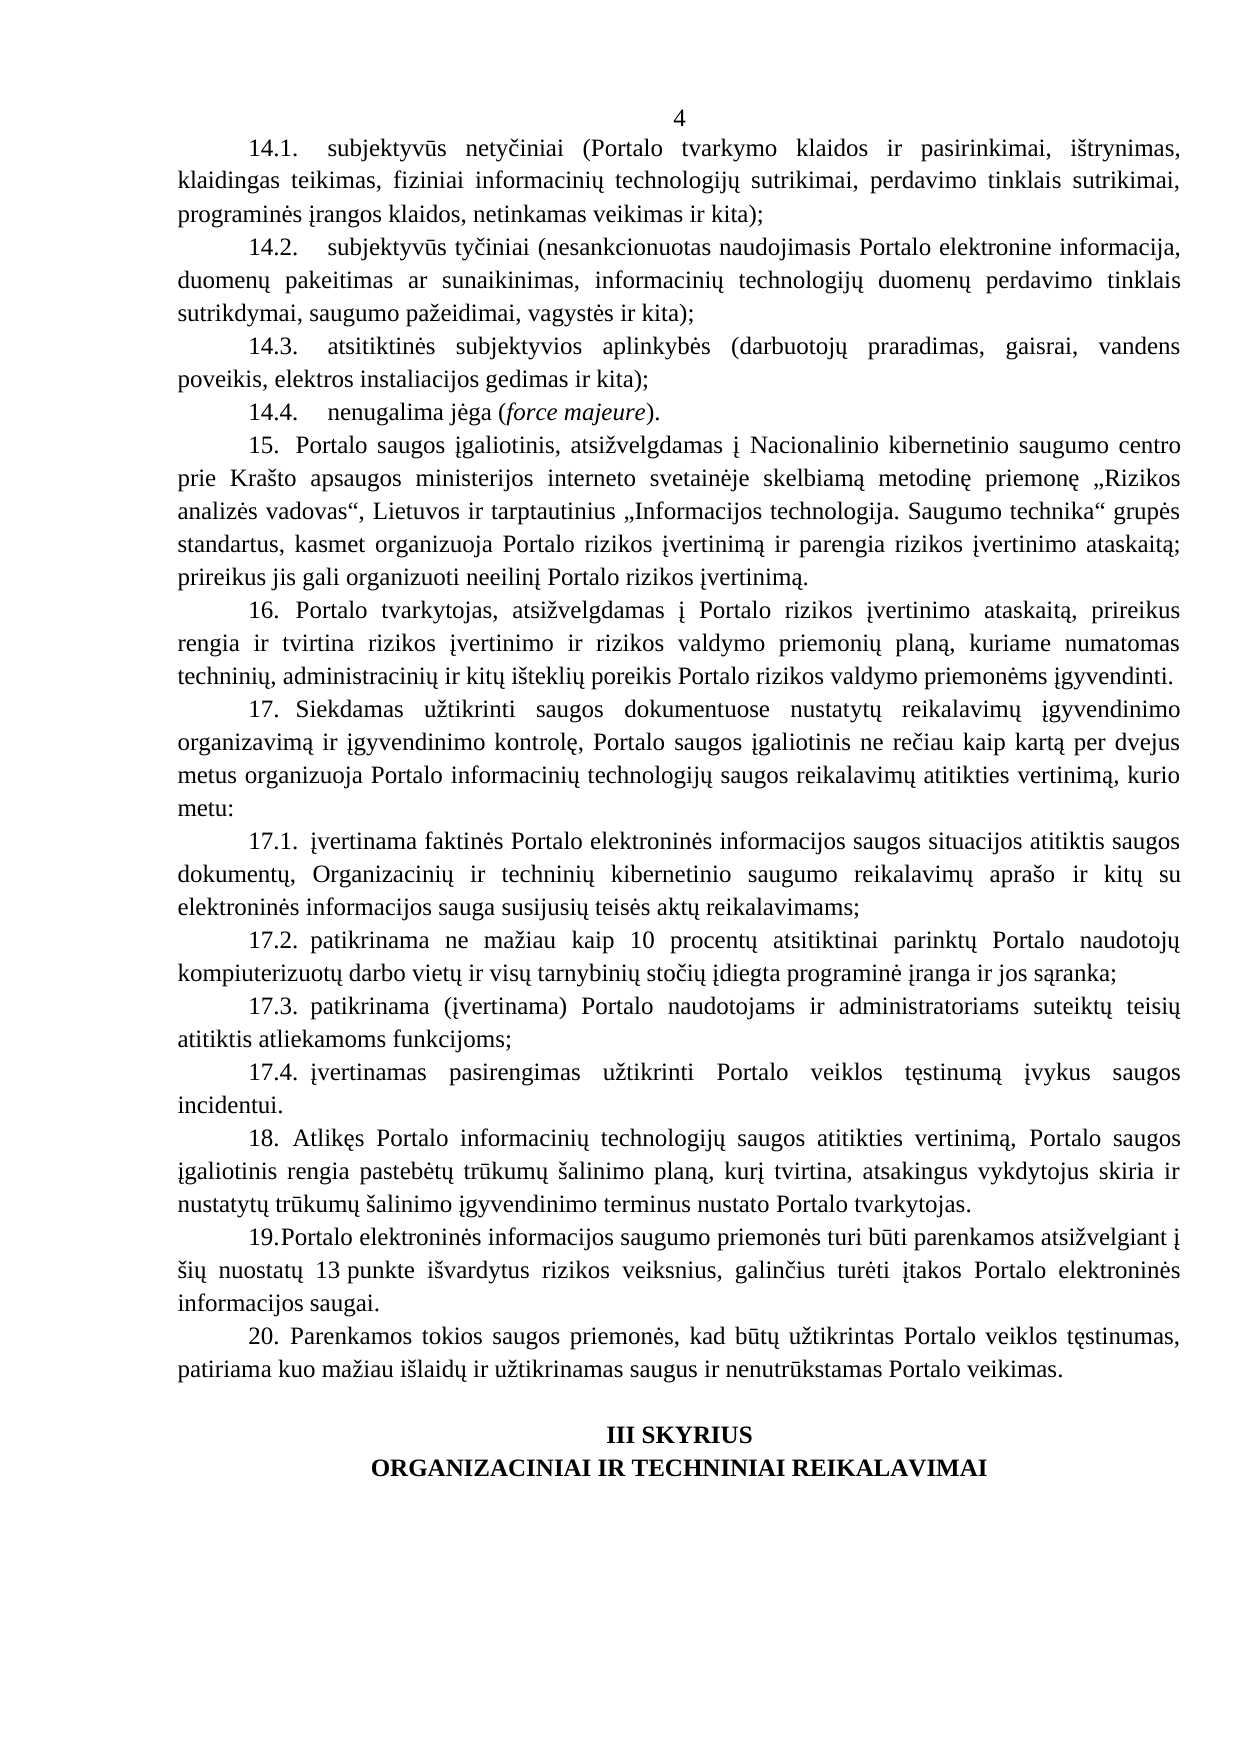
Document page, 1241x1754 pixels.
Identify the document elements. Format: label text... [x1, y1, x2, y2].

text 14.3. atsitiktinės subjektyvios aplinkybės (darbuotojų praradimas, gaisrai, vandens poveikis, elektros instaliacijos gedimas ir kita); [177, 331, 1181, 392]
text 14.2. subjektyvūs tyčiniai (nesankcionuotas naudojimasis Portalo elektronine informacija, duomenų pakeitimas ar sunaikinimas, informacinių technologijų duomenų perdavimo tinklais sutrikdymai, saugumo pažeidimai, vagystės ir kita); [177, 232, 1181, 326]
text 17.4. įvertinamas pasirengimas užtikrinti Portalo veiklos tęstinumą įvykus saugos incidentui. [177, 1057, 1181, 1119]
text 19. Portalo elektroninės informacijos saugumo priemonės turi būti parenkamos atsižvelgiant į šių nuostatų 13 punkte išvardytus rizikos veiksnius, galinčius turėti įtakos Portalo elektroninės informacijos saugai. [177, 1222, 1181, 1317]
text 20. Parenkamos tokios saugos priemonės, kad būtų užtikrintas Portalo veiklos tęstinumas, patiriama kuo mažiau išlaidų ir užtikrinamas saugus ir nenutrūkstamas Portalo veikimas. [177, 1321, 1181, 1383]
text 16. Portalo tvarkytojas, atsižvelgdamas į Portalo rizikos įvertinimo ataskaitą, prireikus rengia ir tvirtina rizikos įvertinimo ir rizikos valdymo priemonių planą, kuriame numatomas techninių, administracinių ir kitų išteklių poreikis Portalo rizikos valdymo priemonėms įgyvendinti. [177, 595, 1181, 690]
text 17.1. įvertinama faktinės Portalo elektroninės informacijos saugos situacijos atitiktis saugos dokumentų, Organizacinių ir techninių kibernetinio saugumo reikalavimų aprašo ir kitų su elektroninės informacijos sauga susijusių teisės aktų reikalavimams; [177, 826, 1181, 921]
text 17.2. patikrinama ne mažiau kaip 10 procentų atsitiktinai parinktų Portalo naudotojų kompiuterizuotų darbo vietų ir visų tarnybinių stočių įdiegta programinė įranga ir jos sąranka; [177, 925, 1181, 987]
text 17. Siekdamas užtikrinti saugos dokumentuose nustatytų reikalavimų įgyvendinimo organizavimą ir įgyvendinimo kontrolę, Portalo saugos įgaliotinis ne rečiau kaip kartą per dvejus metus organizuoja Portalo informacinių technologijų saugos reikalavimų atitikties vertinimą, kurio metu: [177, 694, 1181, 822]
text 15. Portalo saugos įgaliotinis, atsižvelgdamas į Nacionalinio kibernetinio saugumo centro prie Krašto apsaugos ministerijos interneto svetainėje skelbiamą metodinę priemonę „Rizikos analizės vadovas“, Lietuvos ir tarptautinius „Informacijos technologija. Saugumo technika“ grupės standartus, kasmet organizuoja Portalo rizikos įvertinimą ir parengia rizikos įvertinimo ataskaitą; prireikus jis gali organizuoti neeilinį Portalo rizikos įvertinimą. [177, 430, 1181, 591]
text 14.1. subjektyvūs netyčiniai (Portalo tvarkymo klaidos ir pasirinkimai, ištrynimas, klaidingas teikimas, fiziniai informacinių technologijų sutrikimai, perdavimo tinklais sutrikimai, programinės įrangos klaidos, netinkamas veikimas ir kita); [177, 133, 1181, 227]
text III skyrius [177, 1420, 1181, 1449]
text ORGANIZACINIAI IR TECHNINIAI REIKALAVIMAI [177, 1453, 1181, 1482]
text 14.4. nenugalima jėga (force majeure). [177, 397, 1181, 426]
text 18. Atlikęs Portalo informacinių technologijų saugos atitikties vertinimą, Portalo saugos įgaliotinis rengia pastebėtų trūkumų šalinimo planą, kurį tvirtina, atsakingus vykdytojus skiria ir nustatytų trūkumų šalinimo įgyvendinimo terminus nustato Portalo tvarkytojas. [177, 1123, 1181, 1218]
text 17.3. patikrinama (įvertinama) Portalo naudotojams ir administratoriams suteiktų teisių atitiktis atliekamoms funkcijoms; [177, 991, 1181, 1053]
